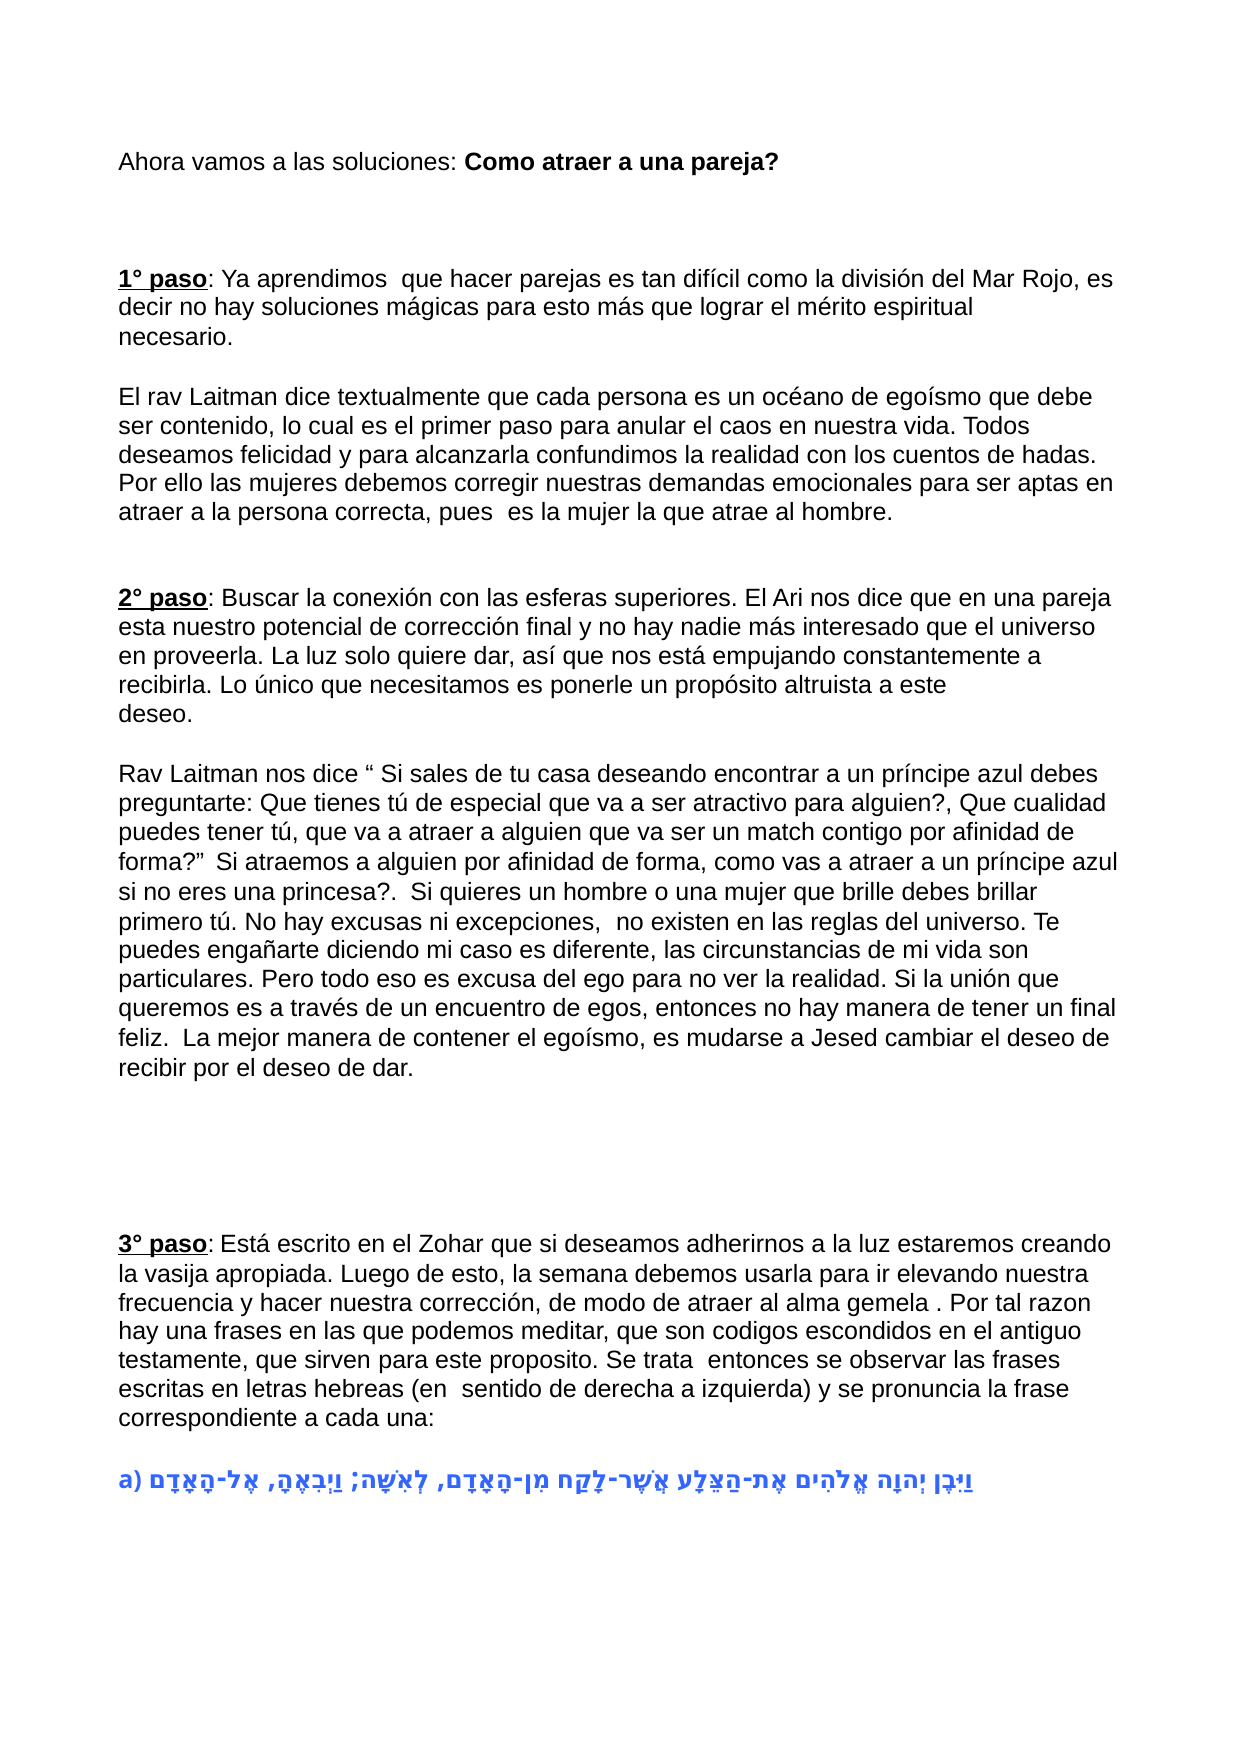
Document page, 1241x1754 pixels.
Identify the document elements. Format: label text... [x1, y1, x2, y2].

text 3° paso: Está escrito en el Zohar que si deseamos adherirnos a la luz estaremos creando la vasija apropiada. Luego de esto, la semana debemos usarla para ir elevando nuestra frecuencia y hacer nuestra corrección, de modo de atraer al alma gemela . Por tal razon hay una frases en las que podemos meditar, que son codigos escondidos en el antiguo testamente, que sirven para este proposito. Se trata entonces se observar las frases escritas en letras hebreas (en sentido de derecha a izquierda) y se pronuncia la frase correspondiente a cada una: [118, 1228, 1122, 1462]
text El rav Laitman dice textualmente que cada persona es un océano de egoísmo que debe ser contenido, lo cual es el primer paso para anular el caos en nuestra vida. Todos deseamos felicidad y para alcanzarla confundimos la realidad con los cuentos de hadas. Por ello las mujeres debemos corregir nuestras demandas emocionales para ser aptas en atraer a la persona correcta, pues es la mujer la que atrae al hombre. [118, 382, 1122, 526]
text Rav Laitman nos dice “ Si sales de tu casa deseando encontrar a un príncipe azul debes preguntarte: Que tienes tú de especial que va a ser atractivo para alguien?, Que cualidad puedes tener tú, que va a atraer a alguien que va ser un match contigo por afinidad de forma?” Si atraemos a alguien por afinidad de forma, como vas a atraer a un príncipe azul si no eres una princesa?. Si quieres un hombre o una mujer que brille debes brillar primero tú. No hay excusas ni excepciones, no existen en las reglas del universo. Te puedes engañarte diciendo mi caso es diferente, las circunstancias de mi vida son particulares. Pero todo eso es excusa del ego para no ver la realidad. Si la unión que queremos es a través de un encuentro de egos, entonces no hay manera de tener un final feliz. La mejor manera de contener el egoísmo, es mudarse a Jesed cambiar el deseo de recibir por el deseo de dar. [118, 759, 1122, 1113]
text 1° paso: Ya aprendimos que hacer parejas es tan difícil como la división del Mar Rojo, es decir no hay soluciones mágicas para esto más que lograr el mérito espiritual necesario. [118, 264, 1122, 382]
text Ahora vamos a las soluciones: Como atraer a una pareja? [118, 147, 1122, 206]
subtitle a) וַיִּבֶן יְהוָה אֱלֹהִים אֶת-הַצֵּלָע אֲשֶׁר-לָקַח מִן-הָאָדָם, לְאִשָּׁה; וַיְבִאֶהָ, אֶל-הָאָדָם [118, 1462, 1122, 1501]
text 2° paso: Buscar la conexión con las esferas superiores. El Ari nos dice que en una pareja esta nuestro potencial de corrección final y no hay nadie más interesado que el universo en proveerla. La luz solo quiere dar, así que nos está empujando constantemente a recibirla. Lo único que necesitamos es ponerle un propósito altruista a este deseo. [118, 583, 1122, 759]
